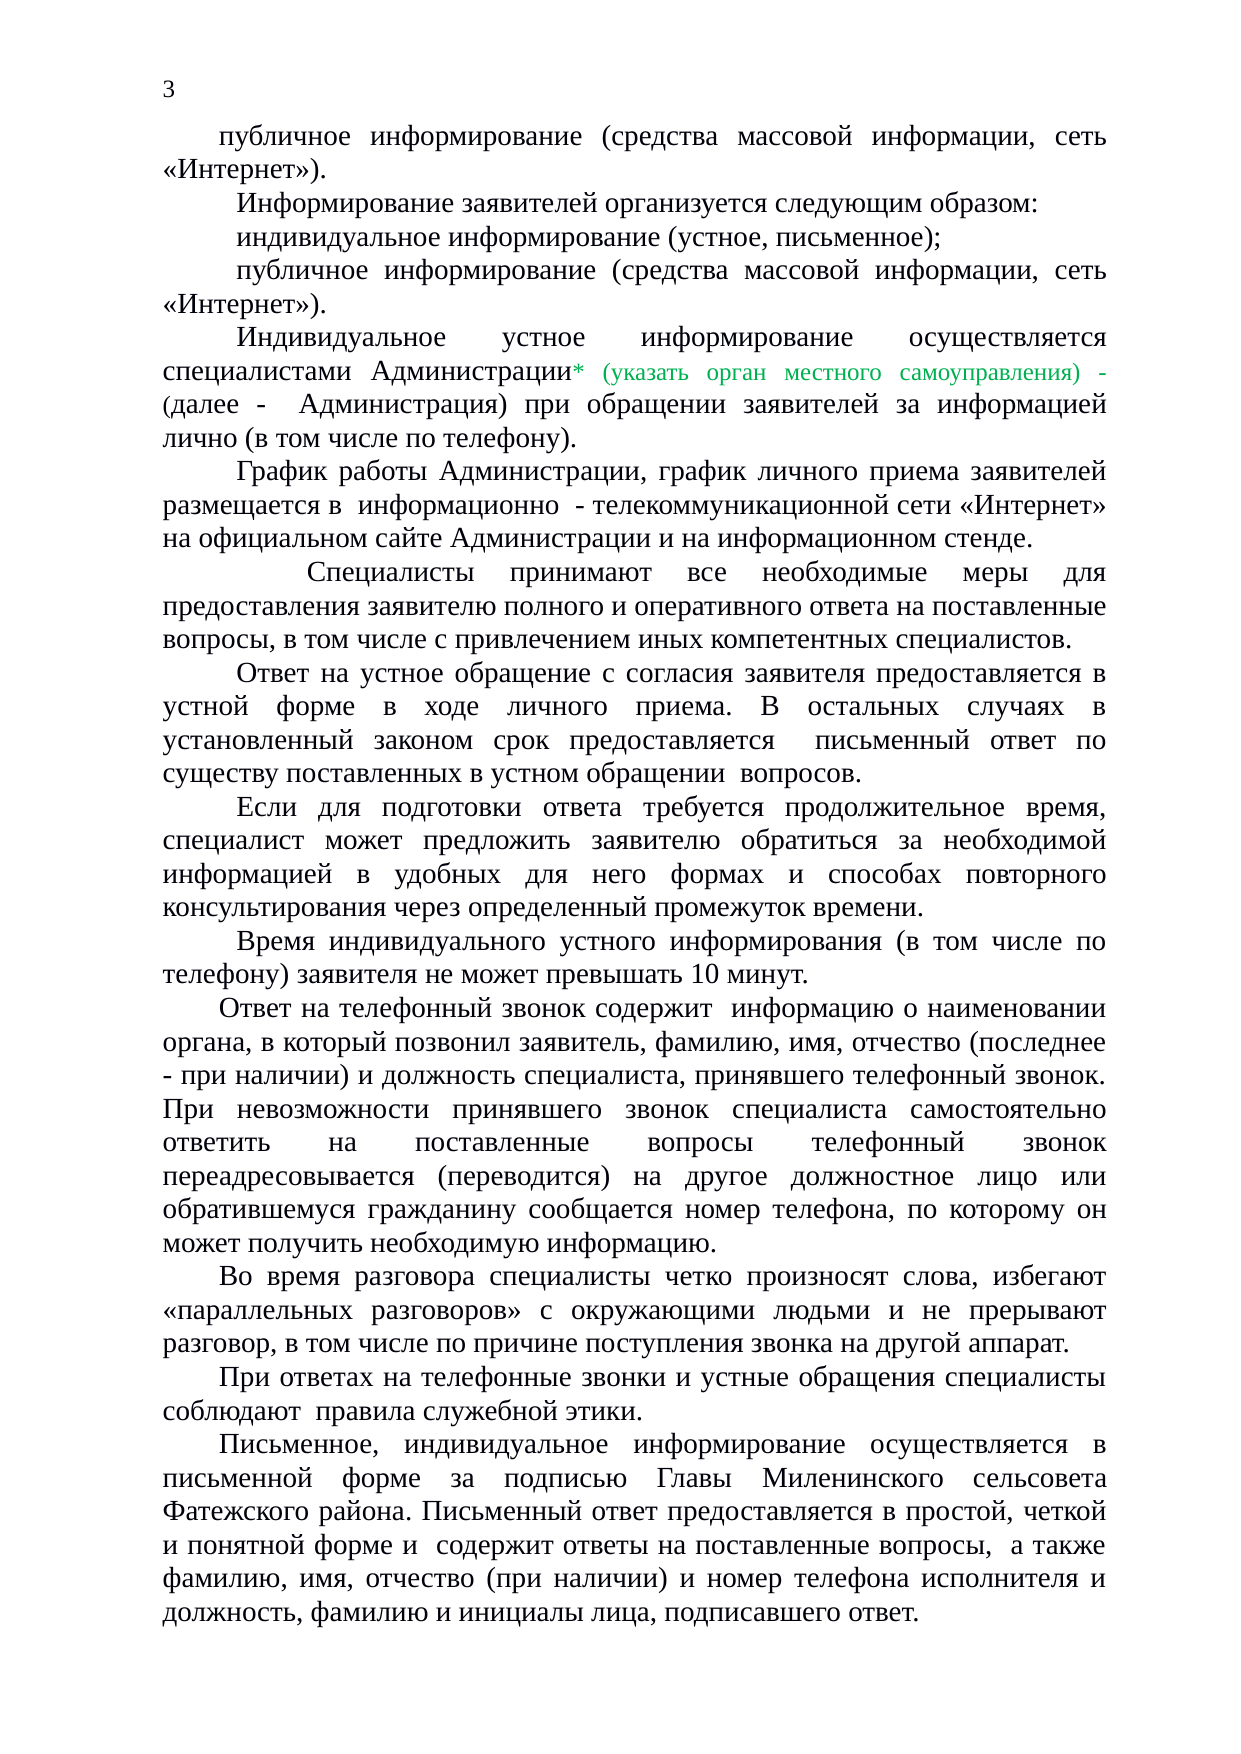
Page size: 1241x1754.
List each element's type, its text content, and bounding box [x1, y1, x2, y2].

text публичное информирование (средства массовой информации, сеть «Интернет»). [162, 252, 1107, 319]
text Время индивидуального устного информирования (в том числе по телефону) заявителя не может превышать 10 минут. [162, 923, 1107, 990]
text Письменное, индивидуальное информирование осуществляется в письменной форме за подписью Главы Миленинского сельсовета Фатежского района. Письменный ответ предоставляется в простой, четкой и понятной форме и содержит ответы на поставленные вопросы, а также фамилию, имя, отчество (при наличии) и номер телефона исполнителя и должность, фамилию и инициалы лица, подписавшего ответ. [162, 1426, 1107, 1627]
text Ответ на устное обращение с согласия заявителя предоставляется в устной форме в ходе личного приема. В остальных случаях в установленный законом срок предоставляется письменный ответ по существу поставленных в устном обращении вопросов. [162, 655, 1107, 789]
text Информирование заявителей организуется следующим образом: [162, 185, 1107, 219]
text публичное информирование (средства массовой информации, сеть «Интернет»). [162, 118, 1107, 185]
text При ответах на телефонные звонки и устные обращения специалисты соблюдают правила служебной этики. [162, 1359, 1107, 1426]
text Индивидуальное устное информирование осуществляется специалистами Администрации* (указать орган местного самоуправления) - (далее - Администрация) при обращении заявителей за информацией лично (в том числе по телефону). [162, 319, 1107, 453]
text Ответ на телефонный звонок содержит информацию о наименовании органа, в который позвонил заявитель, фамилию, имя, отчество (последнее - при наличии) и должность специалиста, принявшего телефонный звонок. При невозможности принявшего звонок специалиста самостоятельно ответить на поставленные вопросы телефонный звонок переадресовывается (переводится) на другое должностное лицо или обратившемуся гражданину сообщается номер телефона, по которому он может получить необходимую информацию. [162, 990, 1107, 1258]
text График работы Администрации, график личного приема заявителей размещается в информационно - телекоммуникационной сети «Интернет» на официальном сайте Администрации и на информационном стенде. [162, 453, 1107, 554]
text Специалисты принимают все необходимые меры для предоставления заявителю полного и оперативного ответа на поставленные вопросы, в том числе с привлечением иных компетентных специалистов. [162, 554, 1107, 655]
text индивидуальное информирование (устное, письменное); [162, 219, 1107, 252]
text Во время разговора специалисты четко произносят слова, избегают «параллельных разговоров» с окружающими людьми и не прерывают разговор, в том числе по причине поступления звонка на другой аппарат. [162, 1258, 1107, 1359]
text Если для подготовки ответа требуется продолжительное время, специалист может предложить заявителю обратиться за необходимой информацией в удобных для него формах и способах повторного консультирования через определенный промежуток времени. [162, 789, 1107, 923]
